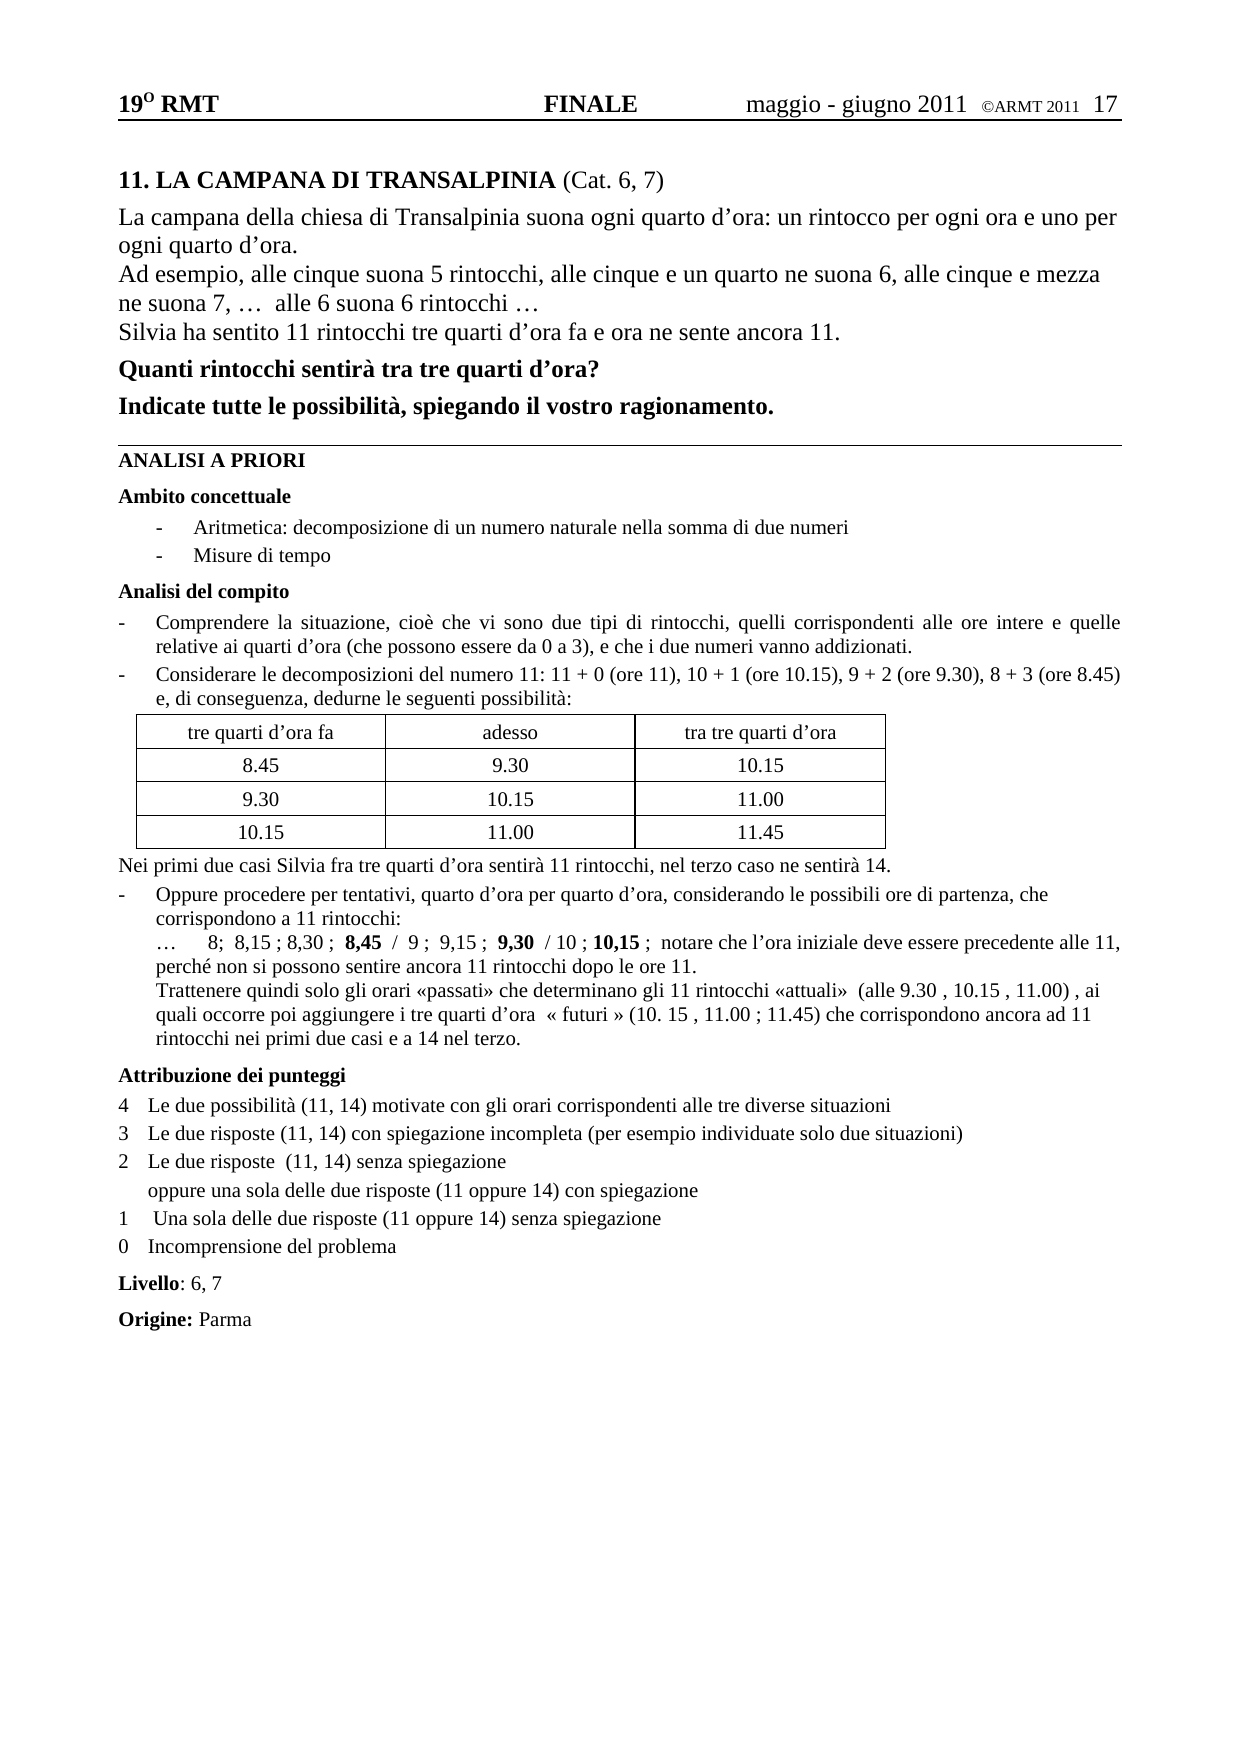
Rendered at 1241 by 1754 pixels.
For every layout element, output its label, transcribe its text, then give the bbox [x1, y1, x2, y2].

text Silvia ha sentito 11 rintocchi tre quarti d’ora fa e ora ne sente ancora 11. [118, 317, 1122, 346]
subtitle ANALIsi A PRIORI [118, 446, 1122, 472]
text oppure una sola delle due risposte (11 oppure 14) con spiegazione [118, 1177, 1122, 1202]
table_cell 9.30 [386, 749, 634, 781]
list Considerare le decomposizioni del numero 11: 11 + 0 (ore 11), 10 + 1 (ore 10.15), 9 + 2 (ore 9.30), 8 + 3 (ore 8.45) e, di conseguenza, dedurne le seguenti possibilità: [118, 662, 1122, 710]
list Oppure procedere per tentativi, quarto d’ora per quarto d’ora, considerando le possibili ore di partenza, che corrispondono a 11 rintocchi: … 8; 8,15 ; 8,30 ; 8,45 / 9 ; 9,15 ; 9,30 / 10 ; 10,15 ; notare che l’ora iniziale deve essere precedente alle 11, perché non si possono sentire ancora 11 rintocchi dopo le ore 11. Trattenere quindi solo gli orari «passati» che determinano gli 11 rintocchi «attuali» (alle 9.30 , 10.15 , 11.00) , ai quali occorre poi aggiungere i tre quarti d’ora « futuri » (10. 15 , 11.00 ; 11.45) che corrispondono ancora ad 11 rintocchi nei primi due casi e a 14 nel terzo. [118, 882, 1122, 1050]
subtitle 11. la campana di transalpinia (Cat. 6, 7) [118, 165, 1122, 193]
text Ad esempio, alle cinque suona 5 rintocchi, alle cinque e un quarto ne suona 6, alle cinque e mezza ne suona 7, … alle 6 suona 6 rintocchi … [118, 259, 1122, 317]
table_cell 11.00 [386, 816, 634, 848]
table_header tre quarti d’ora fa [137, 715, 385, 748]
table_cell 11.45 [636, 816, 885, 848]
subtitle Ambito concettuale [118, 484, 1122, 508]
text La campana della chiesa di Transalpinia suona ogni quarto d’ora: un rintocco per ogni ora e uno per ogni quarto d’ora. [118, 202, 1122, 259]
list Comprendere la situazione, cioè che vi sono due tipi di rintocchi, quelli corrispondenti alle ore intere e quelle relative ai quarti d’ora (che possono essere da 0 a 3), e che i due numeri vanno addizionati. [118, 610, 1122, 658]
text 3 Le due risposte (11, 14) con spiegazione incompleta (per esempio individuate solo due situazioni) [118, 1121, 1122, 1145]
text Nei primi due casi Silvia fra tre quarti d’ora sentirà 11 rintocchi, nel terzo caso ne sentirà 14. [118, 853, 1122, 877]
text 0 Incomprensione del problema [118, 1234, 1122, 1258]
subtitle Attribuzione dei punteggi [118, 1062, 1122, 1087]
list Aritmetica: decomposizione di un numero naturale nella somma di due numeri [156, 515, 1122, 539]
table_cell 8.45 [137, 749, 385, 781]
table_header tra tre quarti d’ora [636, 715, 885, 748]
subtitle Origine: Parma [118, 1307, 1122, 1331]
text 1 Una sola delle due risposte (11 oppure 14) senza spiegazione [118, 1206, 1122, 1230]
text 2 Le due risposte (11, 14) senza spiegazione [118, 1149, 1122, 1173]
text 4 Le due possibilità (11, 14) motivate con gli orari corrispondenti alle tre diverse situazioni [118, 1093, 1122, 1117]
table_cell 9.30 [137, 782, 385, 815]
subtitle Livello: 6, 7 [118, 1271, 1122, 1294]
table_header adesso [386, 715, 634, 748]
table_cell 11.00 [636, 782, 885, 815]
table_cell 10.15 [386, 782, 634, 815]
text Quanti rintocchi sentirà tra tre quarti d’ora? [118, 354, 1122, 383]
table_cell 10.15 [636, 749, 885, 781]
table_cell 10.15 [137, 816, 385, 848]
list Misure di tempo [156, 543, 1122, 567]
subtitle Analisi del compito [118, 579, 1122, 603]
text Indicate tutte le possibilità, spiegando il vostro ragionamento. [118, 391, 1122, 420]
